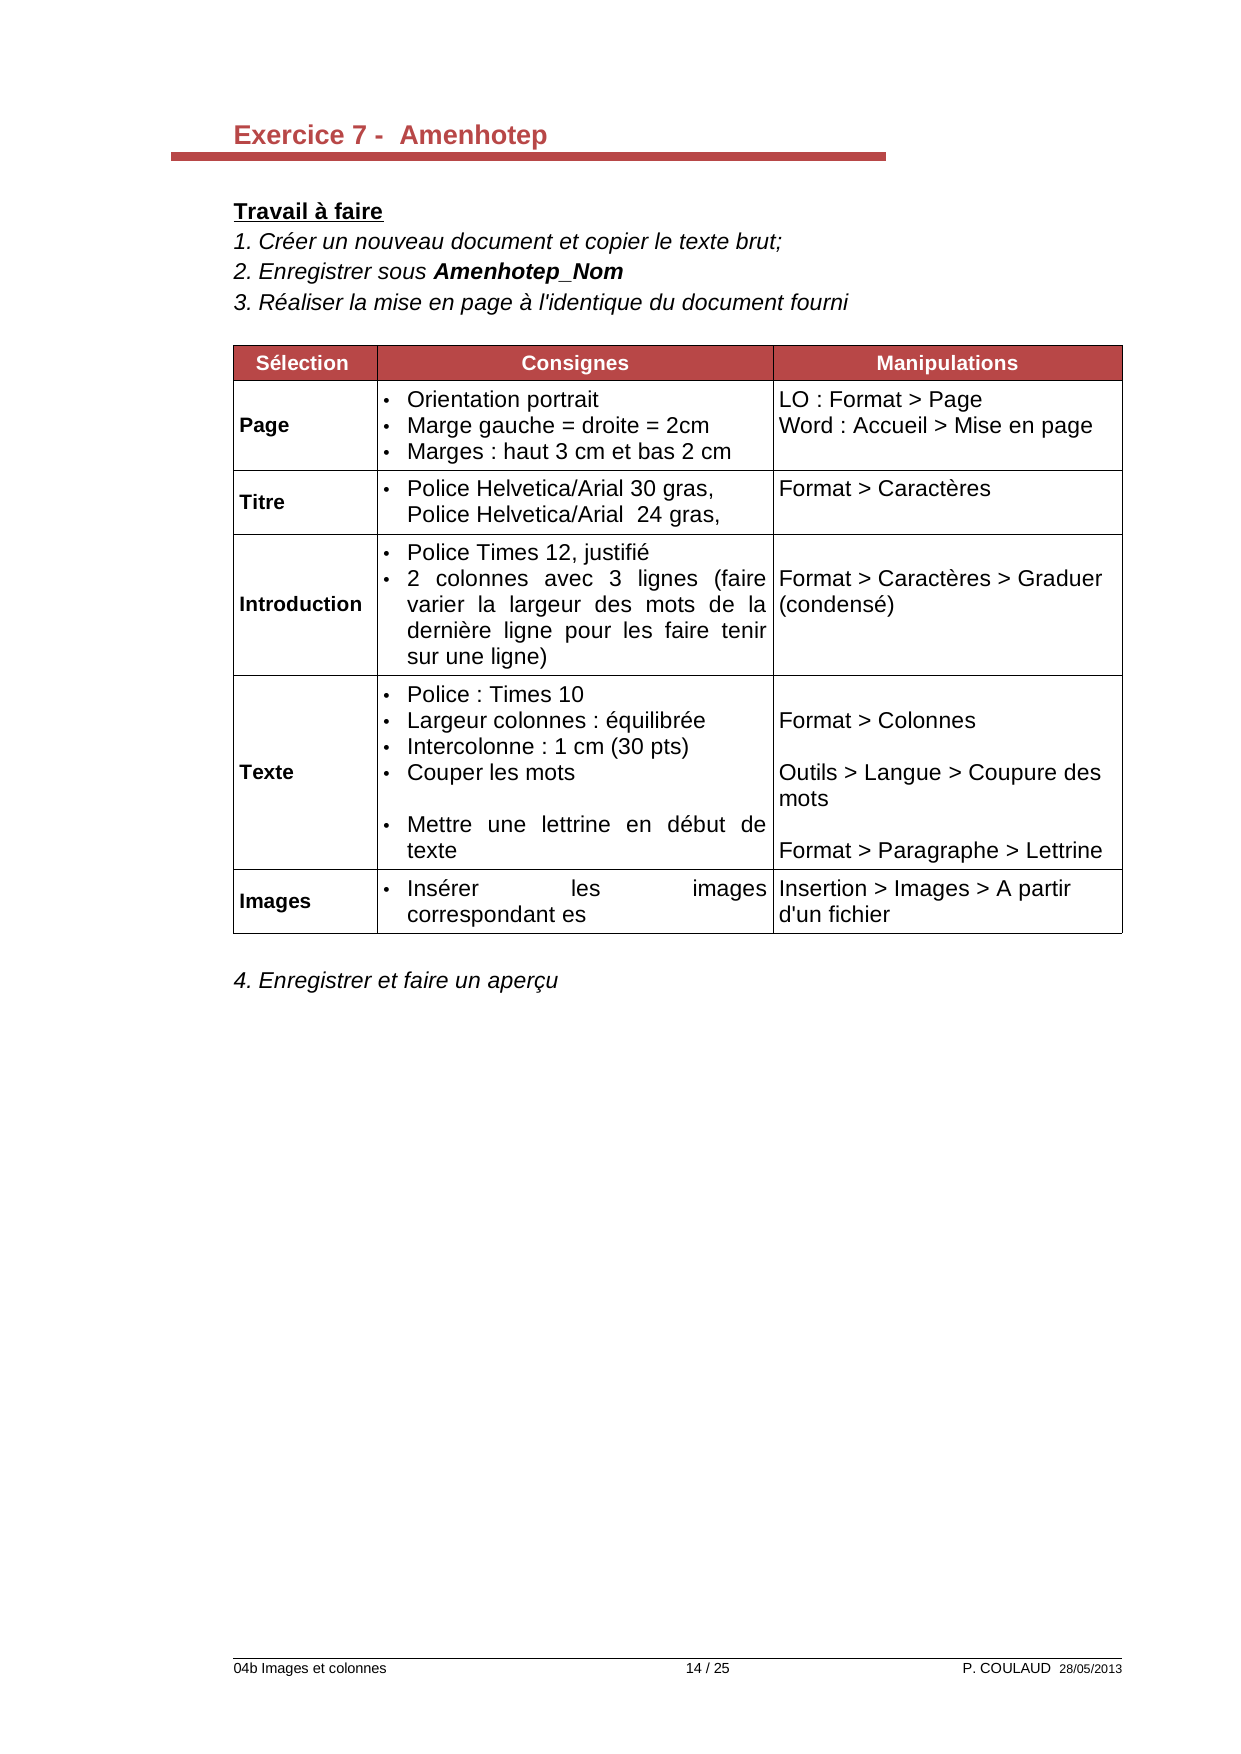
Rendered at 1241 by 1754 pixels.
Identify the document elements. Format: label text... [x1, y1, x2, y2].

table_cell Format > Ca­ractères > Graduer (condensé) [774, 535, 1122, 675]
table_cell Format > Ca­ractères [774, 471, 1122, 534]
table_header Manipulations [774, 346, 1122, 380]
table_header Consignes [378, 346, 773, 380]
list Réaliser la mise en page à l'identique du document fourni [233, 289, 1122, 315]
table_cell Police Times 12, justifié 2 colonnes avec 3 lignes (faire varier la largeur des mots de la dernière ligne pour les faire tenir sur une ligne) [378, 535, 773, 675]
list Enregistrer sous Amenhotep_Nom [233, 259, 1122, 285]
table_cell Police Helvetica/Arial 30 gras, Police Helvetica/Arial 24 gras, [378, 471, 773, 534]
table_header Sélection [234, 346, 377, 380]
table_cell Police : Times 10 Largeur colonnes : équilibrée Intercolonne : 1 cm (30 pts) Couper les mots Mettre une lettrine en début de texte [378, 676, 773, 869]
list Créer un nouveau document et copier le texte brut; [233, 228, 1122, 254]
table_cell Images [234, 870, 377, 933]
subtitle Travail à faire [233, 198, 1122, 224]
table_cell Format > Colonnes Outils > Langue > Coupure des mots Format > Paragraphe > Lettrine [774, 676, 1122, 869]
table_cell Introduction [234, 535, 377, 675]
subtitle Amenhotep [171, 117, 886, 152]
table_cell LO : Format > Page Word : Accueil > Mise en page [774, 381, 1122, 470]
table_cell Insertion > Images > A partir d'un fichier [774, 870, 1122, 933]
table_cell Insérer les images correspondant es [378, 870, 773, 933]
table_cell Titre [234, 471, 377, 534]
table_cell Page [234, 381, 377, 470]
list Enregistrer et faire un aperçu [233, 967, 1122, 993]
table_cell Orientation portrait Marge gauche = droite = 2cm Marges : haut 3 cm et bas 2 cm [378, 381, 773, 470]
table_cell Texte [234, 676, 377, 869]
